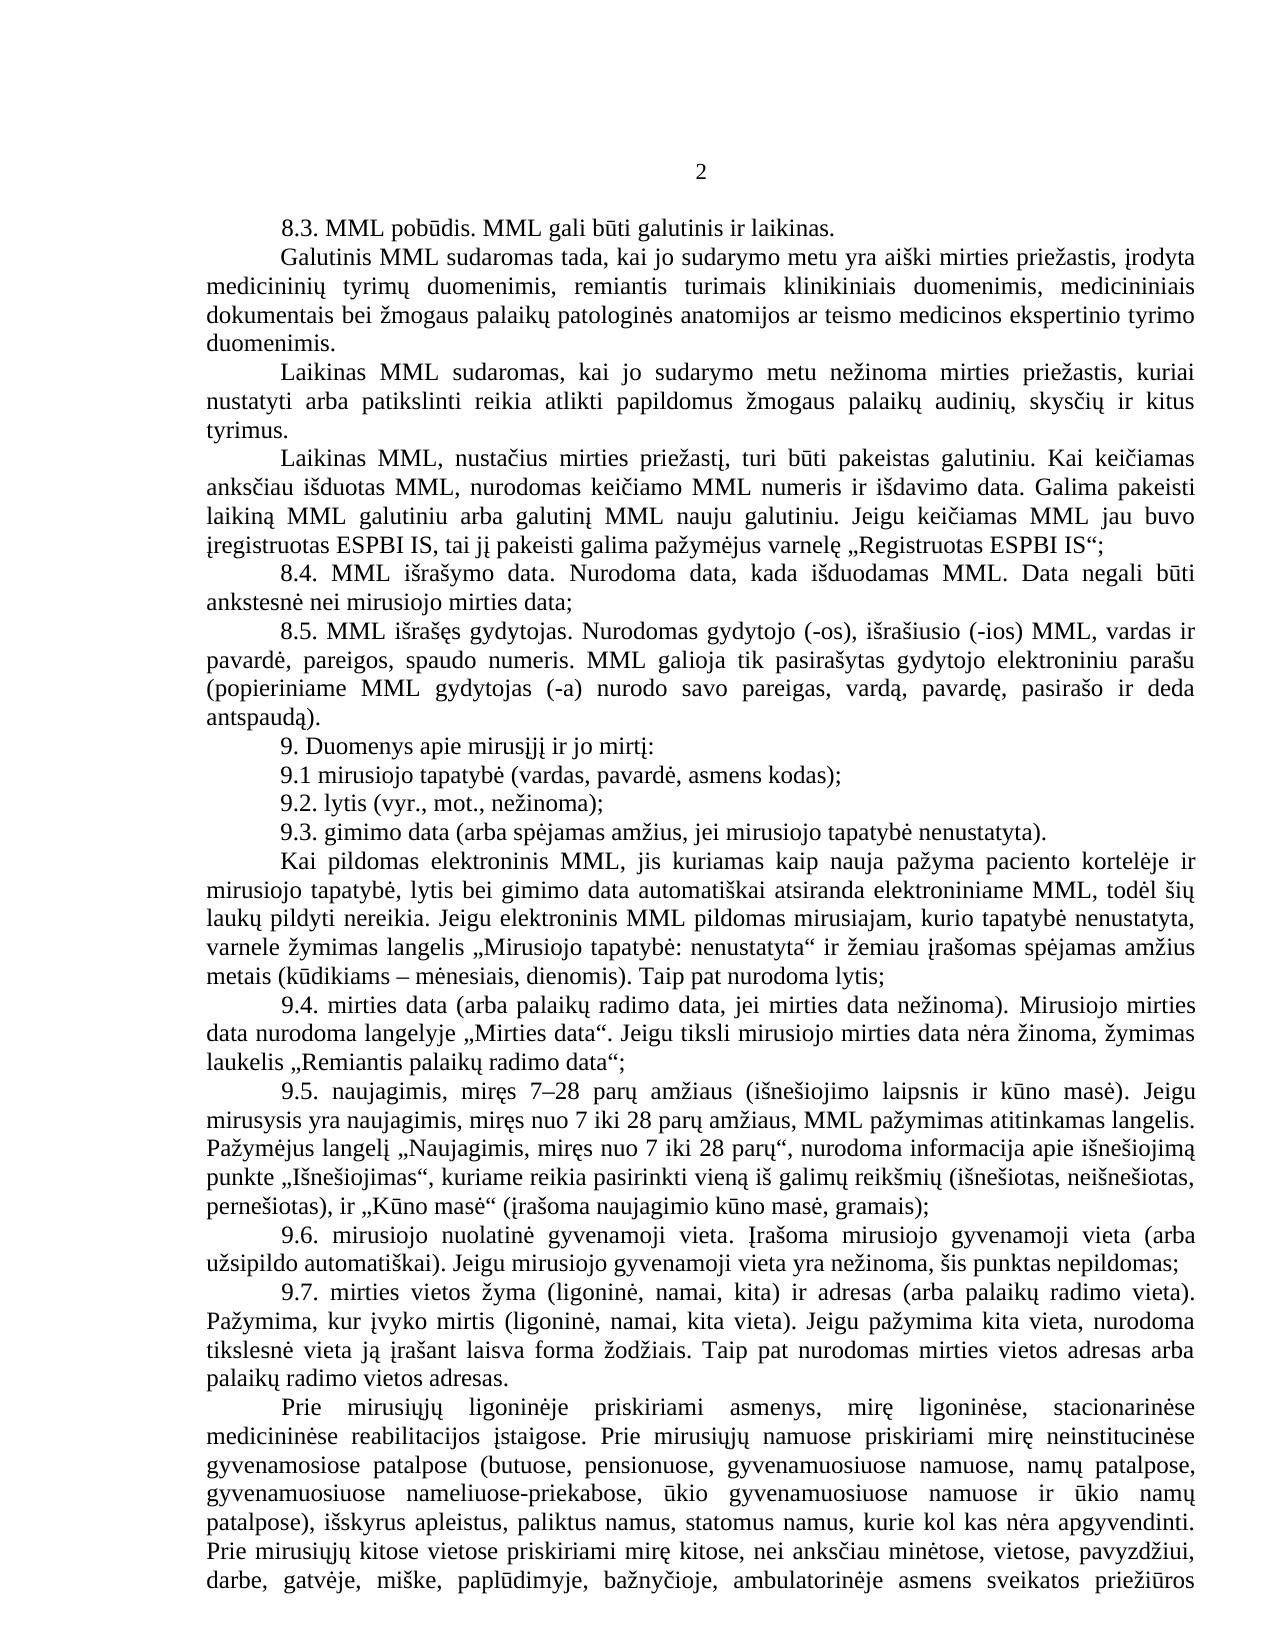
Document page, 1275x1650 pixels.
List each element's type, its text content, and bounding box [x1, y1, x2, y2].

text Prie mirusiųjų ligoninėje priskiriami asmenys, mirę ligoninėse, stacionarinėse medicininėse reabilitacijos įstaigose. Prie mirusiųjų namuose priskiriami mirę neinstitucinėse gyvenamosiose patalpose (butuose, pensionuose, gyvenamuosiuose namuose, namų patalpose, gyvenamuosiuose nameliuose-priekabose, ūkio gyvenamuosiuose namuose ir ūkio namų patalpose), išskyrus apleistus, paliktus namus, statomus namus, kurie kol kas nėra apgyvendinti. Prie mirusiųjų kitose vietose priskiriami mirę kitose, nei anksčiau minėtose, vietose, pavyzdžiui, darbe, gatvėje, miške, paplūdimyje, bažnyčioje, ambulatorinėje asmens sveikatos priežiūros [206, 1392, 1196, 1593]
text 9.7. mirties vietos žyma (ligoninė, namai, kita) ir adresas (arba palaikų radimo vieta). Pažymima, kur įvyko mirtis (ligoninė, namai, kita vieta). Jeigu pažymima kita vieta, nurodoma tikslesnė vieta ją įrašant laisva forma žodžiais. Taip pat nurodomas mirties vietos adresas arba palaikų radimo vietos adresas. [206, 1277, 1196, 1392]
text 8.4. MML išrašymo data. Nurodoma data, kada išduodamas MML. Data negali būti ankstesnė nei mirusiojo mirties data; [206, 558, 1196, 616]
text Galutinis MML sudaromas tada, kai jo sudarymo metu yra aiški mirties priežastis, įrodyta medicininių tyrimų duomenimis, remiantis turimais klinikiniais duomenimis, medicininiais dokumentais bei žmogaus palaikų patologinės anatomijos ar teismo medicinos ekspertinio tyrimo duomenimis. [206, 242, 1196, 357]
text 9.4. mirties data (arba palaikų radimo data, jei mirties data nežinoma). Mirusiojo mirties data nurodoma langelyje „Mirties data“. Jeigu tiksli mirusiojo mirties data nėra žinoma, žymimas laukelis „Remiantis palaikų radimo data“; [206, 990, 1196, 1076]
text 9.5. naujagimis, miręs 7–28 parų amžiaus (išnešiojimo laipsnis ir kūno masė). Jeigu mirusysis yra naujagimis, miręs nuo 7 iki 28 parų amžiaus, MML pažymimas atitinkamas langelis. Pažymėjus langelį „Naujagimis, miręs nuo 7 iki 28 parų“, nurodoma informacija apie išnešiojimą punkte „Išnešiojimas“, kuriame reikia pasirinkti vieną iš galimų reikšmių (išnešiotas, neišnešiotas, pernešiotas), ir „Kūno masė“ (įrašoma naujagimio kūno masė, gramais); [206, 1076, 1196, 1220]
text 9.2. lytis (vyr., mot., nežinoma); [206, 788, 1196, 817]
text 8.5. MML išrašęs gydytojas. Nurodomas gydytojo (-os), išrašiusio (-ios) MML, vardas ir pavardė, pareigos, spaudo numeris. MML galioja tik pasirašytas gydytojo elektroniniu parašu (popieriniame MML gydytojas (-a) nurodo savo pareigas, vardą, pavardę, pasirašo ir deda antspaudą). [206, 616, 1196, 731]
text 9.6. mirusiojo nuolatinė gyvenamoji vieta. Įrašoma mirusiojo gyvenamoji vieta (arba užsipildo automatiškai). Jeigu mirusiojo gyvenamoji vieta yra nežinoma, šis punktas nepildomas; [206, 1220, 1196, 1277]
text Laikinas MML sudaromas, kai jo sudarymo metu nežinoma mirties priežastis, kuriai nustatyti arba patikslinti reikia atlikti papildomus žmogaus palaikų audinių, skysčių ir kitus tyrimus. [206, 357, 1196, 443]
text 8.3. MML pobūdis. MML gali būti galutinis ir laikinas. [206, 213, 1196, 242]
text 9.3. gimimo data (arba spėjamas amžius, jei mirusiojo tapatybė nenustatyta). [206, 817, 1196, 846]
text Laikinas MML, nustačius mirties priežastį, turi būti pakeistas galutiniu. Kai keičiamas anksčiau išduotas MML, nurodomas keičiamo MML numeris ir išdavimo data. Galima pakeisti laikiną MML galutiniu arba galutinį MML nauju galutiniu. Jeigu keičiamas MML jau buvo įregistruotas ESPBI IS, tai jį pakeisti galima pažymėjus varnelę „Registruotas ESPBI IS“; [206, 443, 1196, 558]
text 9. Duomenys apie mirusįjį ir jo mirtį: [206, 731, 1196, 760]
text Kai pildomas elektroninis MML, jis kuriamas kaip nauja pažyma paciento kortelėje ir mirusiojo tapatybė, lytis bei gimimo data automatiškai atsiranda elektroniniame MML, todėl šių laukų pildyti nereikia. Jeigu elektroninis MML pildomas mirusiajam, kurio tapatybė nenustatyta, varnele žymimas langelis „Mirusiojo tapatybė: nenustatyta“ ir žemiau įrašomas spėjamas amžius metais (kūdikiams – mėnesiais, dienomis). Taip pat nurodoma lytis; [206, 846, 1196, 990]
text 9.1 mirusiojo tapatybė (vardas, pavardė, asmens kodas); [206, 760, 1196, 788]
